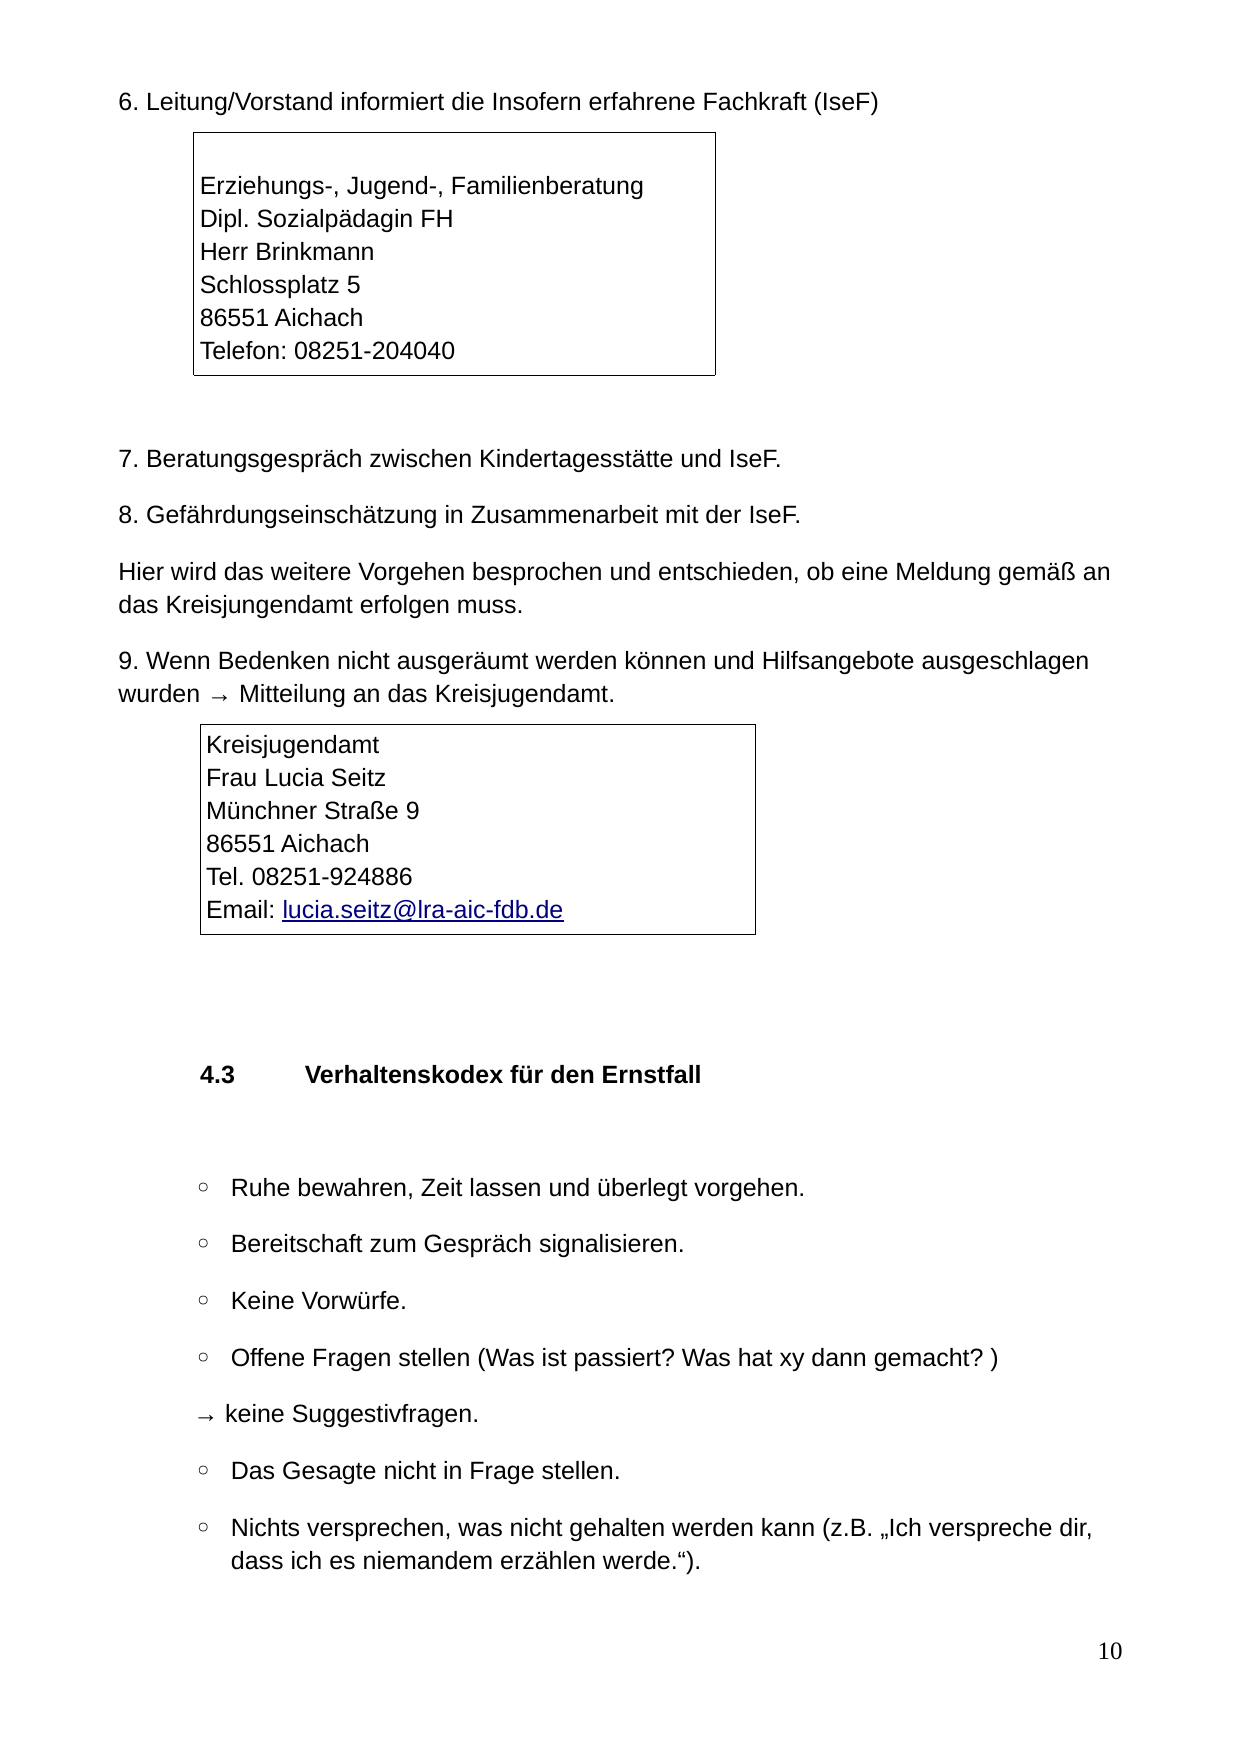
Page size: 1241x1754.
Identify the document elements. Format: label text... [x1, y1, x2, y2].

text → keine Suggestivfragen. [193, 1399, 1122, 1428]
text 8. Gefährdungseinschätzung in Zusammenarbeit mit der IseF. [118, 500, 1122, 529]
text Hier wird das weitere Vorgehen besprochen und entschieden, ob eine Meldung gemäß an das Kreisjungendamt erfolgen muss. [118, 557, 1122, 618]
list Keine Vorwürfe. [193, 1286, 1122, 1315]
list Offene Fragen stellen (Was ist passiert? Was hat xy dann gemacht? ) [193, 1343, 1122, 1372]
table_header Erziehungs-, Jugend-, Familienberatung Dipl. Sozialpädagin FH Herr Brinkmann Schlossplatz 5 86551 Aichach Telefon: 08251-204040 [194, 133, 715, 375]
list Verhaltenskodex für den Ernstfall [193, 1059, 1122, 1088]
list Das Gesagte nicht in Frage stellen. [193, 1456, 1122, 1485]
text 6. Leitung/Vorstand informiert die Insofern erfahrene Fachkraft (IseF) [118, 87, 1122, 116]
table_header Kreisjugendamt Frau Lucia Seitz Münchner Straße 9 86551 Aichach Tel. 08251-924886 Email: lucia.seitz@lra-aic-fdb.de [201, 725, 755, 934]
list Bereitschaft zum Gespräch signalisieren. [193, 1229, 1122, 1258]
text 7. Beratungsgespräch zwischen Kindertagesstätte und IseF. [118, 443, 1122, 472]
text 9. Wenn Bedenken nicht ausgeräumt werden können und Hilfsangebote ausgeschlagen wurden → Mitteilung an das Kreisjugendamt. [118, 646, 1122, 708]
list Nichts versprechen, was nicht gehalten werden kann (z.B. „Ich verspreche dir, dass ich es niemandem erzählen werde.“). [193, 1513, 1122, 1574]
list Ruhe bewahren, Zeit lassen und überlegt vorgehen. [193, 1173, 1122, 1202]
